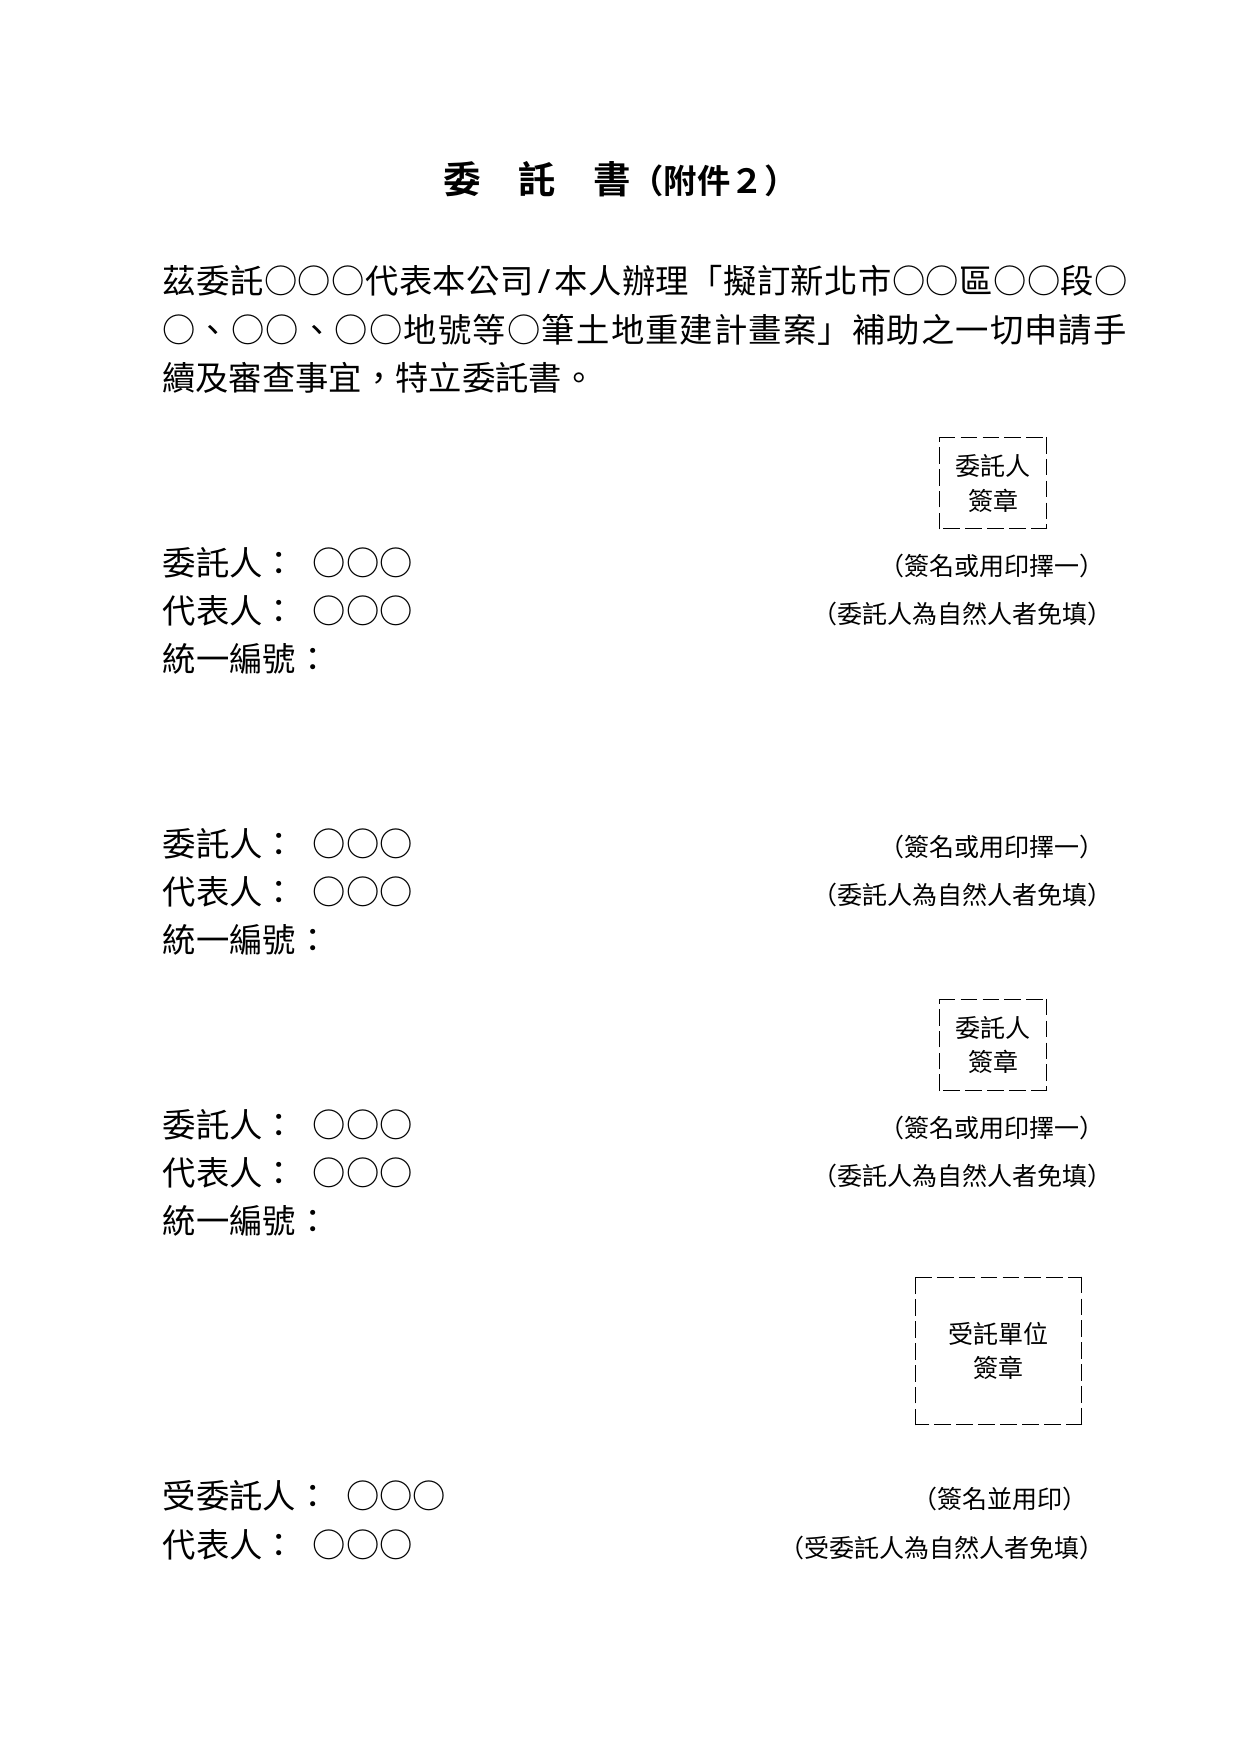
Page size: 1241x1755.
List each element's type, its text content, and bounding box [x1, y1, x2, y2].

text 受託單位 [931, 1317, 1066, 1351]
text 委託人 [955, 1011, 1031, 1045]
text 統一編號： [163, 633, 1128, 681]
text 委託人： ○○○ （簽名或用印擇一） [163, 1098, 1128, 1147]
text 委託人 [955, 449, 1031, 483]
text 統一編號： [163, 914, 1128, 962]
text [939, 999, 1047, 1091]
text 代表人： ○○○ （委託人為自然人者免填） [163, 866, 1128, 914]
text 簽章 [955, 483, 1031, 517]
text 代表人： ○○○ （委託人為自然人者免填） [163, 585, 1128, 633]
text 簽章 [931, 1351, 1066, 1385]
text 統一編號： [163, 1195, 1128, 1243]
text 委託人： ○○○ （簽名或用印擇一） [163, 536, 1128, 585]
text 代表人： ○○○ （受委託人為自然人者免填） [163, 1518, 1128, 1567]
text 委託人： ○○○ （簽名或用印擇一） [163, 817, 1128, 866]
text 委 託 書（附件２） [112, 150, 1128, 204]
text 茲委託○○○代表本公司/本人辦理「擬訂新北市○○區○○段○○、○○、○○地號等○筆土地重建計畫案」補助之一切申請手續及審查事宜，特立委託書。 [162, 255, 1128, 400]
text [915, 1277, 1082, 1425]
text [939, 437, 1047, 529]
text 代表人： ○○○ （委託人為自然人者免填） [163, 1147, 1128, 1195]
text 受委託人： ○○○ （簽名並用印） [163, 1470, 1128, 1518]
text 簽章 [955, 1045, 1031, 1079]
